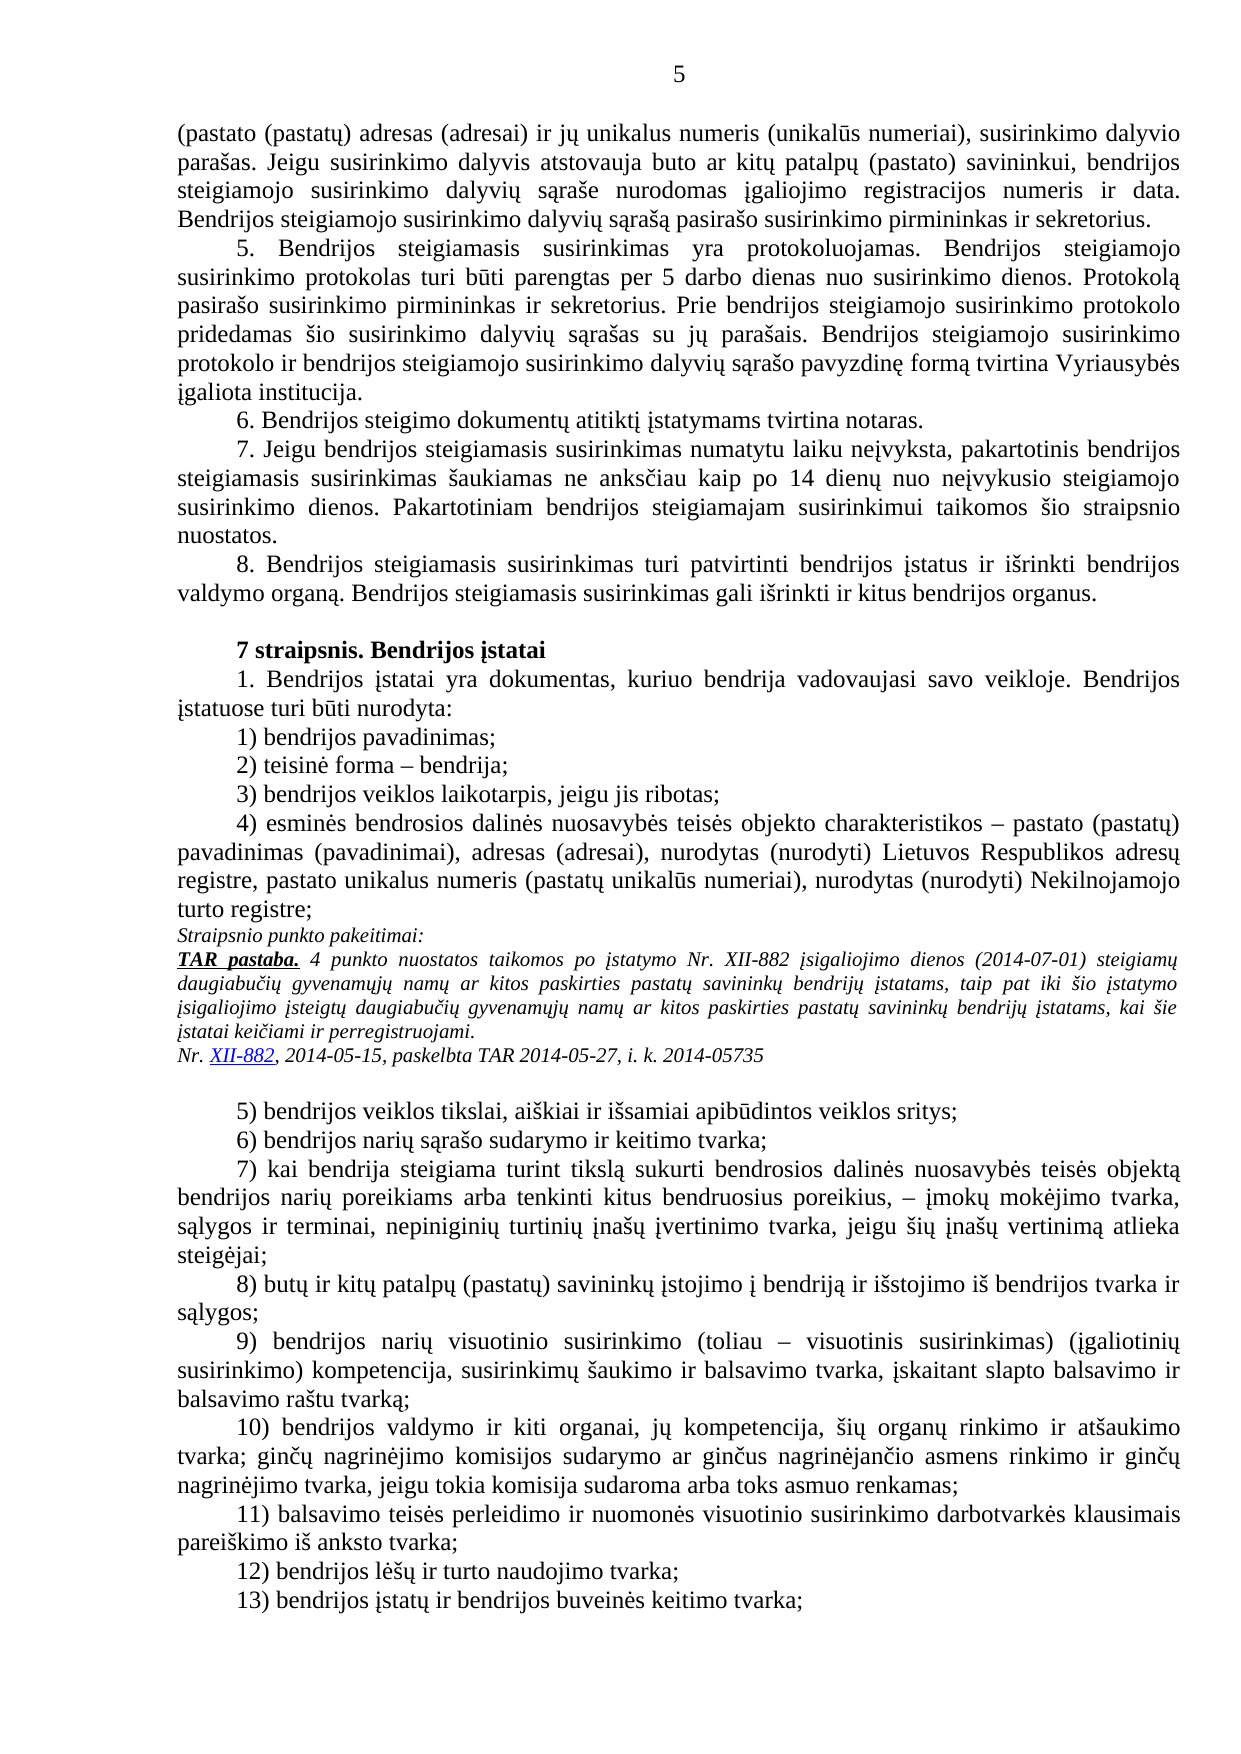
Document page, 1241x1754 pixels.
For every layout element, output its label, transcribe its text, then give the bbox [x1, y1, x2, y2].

text Straipsnio punkto pakeitimai: [177, 923, 1181, 947]
text 12) bendrijos lėšų ir turto naudojimo tvarka; [177, 1556, 1181, 1585]
text 6. Bendrijos steigimo dokumentų atitiktį įstatymams tvirtina notaras. [177, 406, 1181, 434]
text 8) butų ir kitų patalpų (pastatų) savininkų įstojimo į bendriją ir išstojimo iš bendrijos tvarka ir sąlygos; [177, 1269, 1181, 1326]
text 3) bendrijos veiklos laikotarpis, jeigu jis ribotas; [177, 779, 1181, 808]
text 5. Bendrijos steigiamasis susirinkimas yra protokoluojamas. Bendrijos steigiamojo susirinkimo protokolas turi būti parengtas per 5 darbo dienas nuo susirinkimo dienos. Protokolą pasirašo susirinkimo pirmininkas ir sekretorius. Prie bendrijos steigiamojo susirinkimo protokolo pridedamas šio susirinkimo dalyvių sąrašas su jų parašais. Bendrijos steigiamojo susirinkimo protokolo ir bendrijos steigiamojo susirinkimo dalyvių sąrašo pavyzdinę formą tvirtina Vyriausybės įgaliota institucija. [177, 233, 1181, 406]
text 7. Jeigu bendrijos steigiamasis susirinkimas numatytu laiku neįvyksta, pakartotinis bendrijos steigiamasis susirinkimas šaukiamas ne anksčiau kaip po 14 dienų nuo neįvykusio steigiamojo susirinkimo dienos. Pakartotiniam bendrijos steigiamajam susirinkimui taikomos šio straipsnio nuostatos. [177, 434, 1181, 549]
text 1) bendrijos pavadinimas; [177, 722, 1181, 751]
text 9) bendrijos narių visuotinio susirinkimo (toliau – visuotinis susirinkimas) (įgaliotinių susirinkimo) kompetencija, susirinkimų šaukimo ir balsavimo tvarka, įskaitant slapto balsavimo ir balsavimo raštu tvarką; [177, 1326, 1181, 1412]
text 8. Bendrijos steigiamasis susirinkimas turi patvirtinti bendrijos įstatus ir išrinkti bendrijos valdymo organą. Bendrijos steigiamasis susirinkimas gali išrinkti ir kitus bendrijos organus. [177, 549, 1181, 607]
text 2) teisinė forma – bendrija; [177, 751, 1181, 779]
text 13) bendrijos įstatų ir bendrijos buveinės keitimo tvarka; [177, 1585, 1181, 1614]
text (pastato (pastatų) adresas (adresai) ir jų unikalus numeris (unikalūs numeriai), susirinkimo dalyvio parašas. Jeigu susirinkimo dalyvis atstovauja buto ar kitų patalpų (pastato) savininkui, bendrijos steigiamojo susirinkimo dalyvių sąraše nurodomas įgaliojimo registracijos numeris ir data. Bendrijos steigiamojo susirinkimo dalyvių sąrašą pasirašo susirinkimo pirmininkas ir sekretorius. [177, 118, 1181, 233]
text 11) balsavimo teisės perleidimo ir nuomonės visuotinio susirinkimo darbotvarkės klausimais pareiškimo iš anksto tvarka; [177, 1499, 1181, 1556]
text 5) bendrijos veiklos tikslai, aiškiai ir išsamiai apibūdintos veiklos sritys; [177, 1096, 1181, 1125]
text 4) esminės bendrosios dalinės nuosavybės teisės objekto charakteristikos – pastato (pastatų) pavadinimas (pavadinimai), adresas (adresai), nurodytas (nurodyti) Lietuvos Respublikos adresų registre, pastato unikalus numeris (pastatų unikalūs numeriai), nurodytas (nurodyti) Nekilnojamojo turto registre; [177, 808, 1181, 923]
text 1. Bendrijos įstatai yra dokumentas, kuriuo bendrija vadovaujasi savo veikloje. Bendrijos įstatuose turi būti nurodyta: [177, 664, 1181, 722]
text 7) kai bendrija steigiama turint tikslą sukurti bendrosios dalinės nuosavybės teisės objektą bendrijos narių poreikiams arba tenkinti kitus bendruosius poreikius, – įmokų mokėjimo tvarka, sąlygos ir terminai, nepiniginių turtinių įnašų įvertinimo tvarka, jeigu šių įnašų vertinimą atlieka steigėjai; [177, 1154, 1181, 1269]
text 7 straipsnis. Bendrijos įstatai [177, 636, 1181, 664]
text TAR pastaba. 4 punkto nuostatos taikomos po įstatymo Nr. XII-882 įsigaliojimo dienos (2014-07-01) steigiamų daugiabučių gyvenamųjų namų ar kitos paskirties pastatų savininkų bendrijų įstatams, taip pat iki šio įstatymo įsigaliojimo įsteigtų daugiabučių gyvenamųjų namų ar kitos paskirties pastatų savininkų bendrijų įstatams, kai šie įstatai keičiami ir perregistruojami. [177, 947, 1181, 1043]
text 10) bendrijos valdymo ir kiti organai, jų kompetencija, šių organų rinkimo ir atšaukimo tvarka; ginčų nagrinėjimo komisijos sudarymo ar ginčus nagrinėjančio asmens rinkimo ir ginčų nagrinėjimo tvarka, jeigu tokia komisija sudaroma arba toks asmuo renkamas; [177, 1412, 1181, 1499]
text Nr. XII-882, 2014-05-15, paskelbta TAR 2014-05-27, i. k. 2014-05735 [177, 1043, 1181, 1067]
text 6) bendrijos narių sąrašo sudarymo ir keitimo tvarka; [177, 1125, 1181, 1154]
